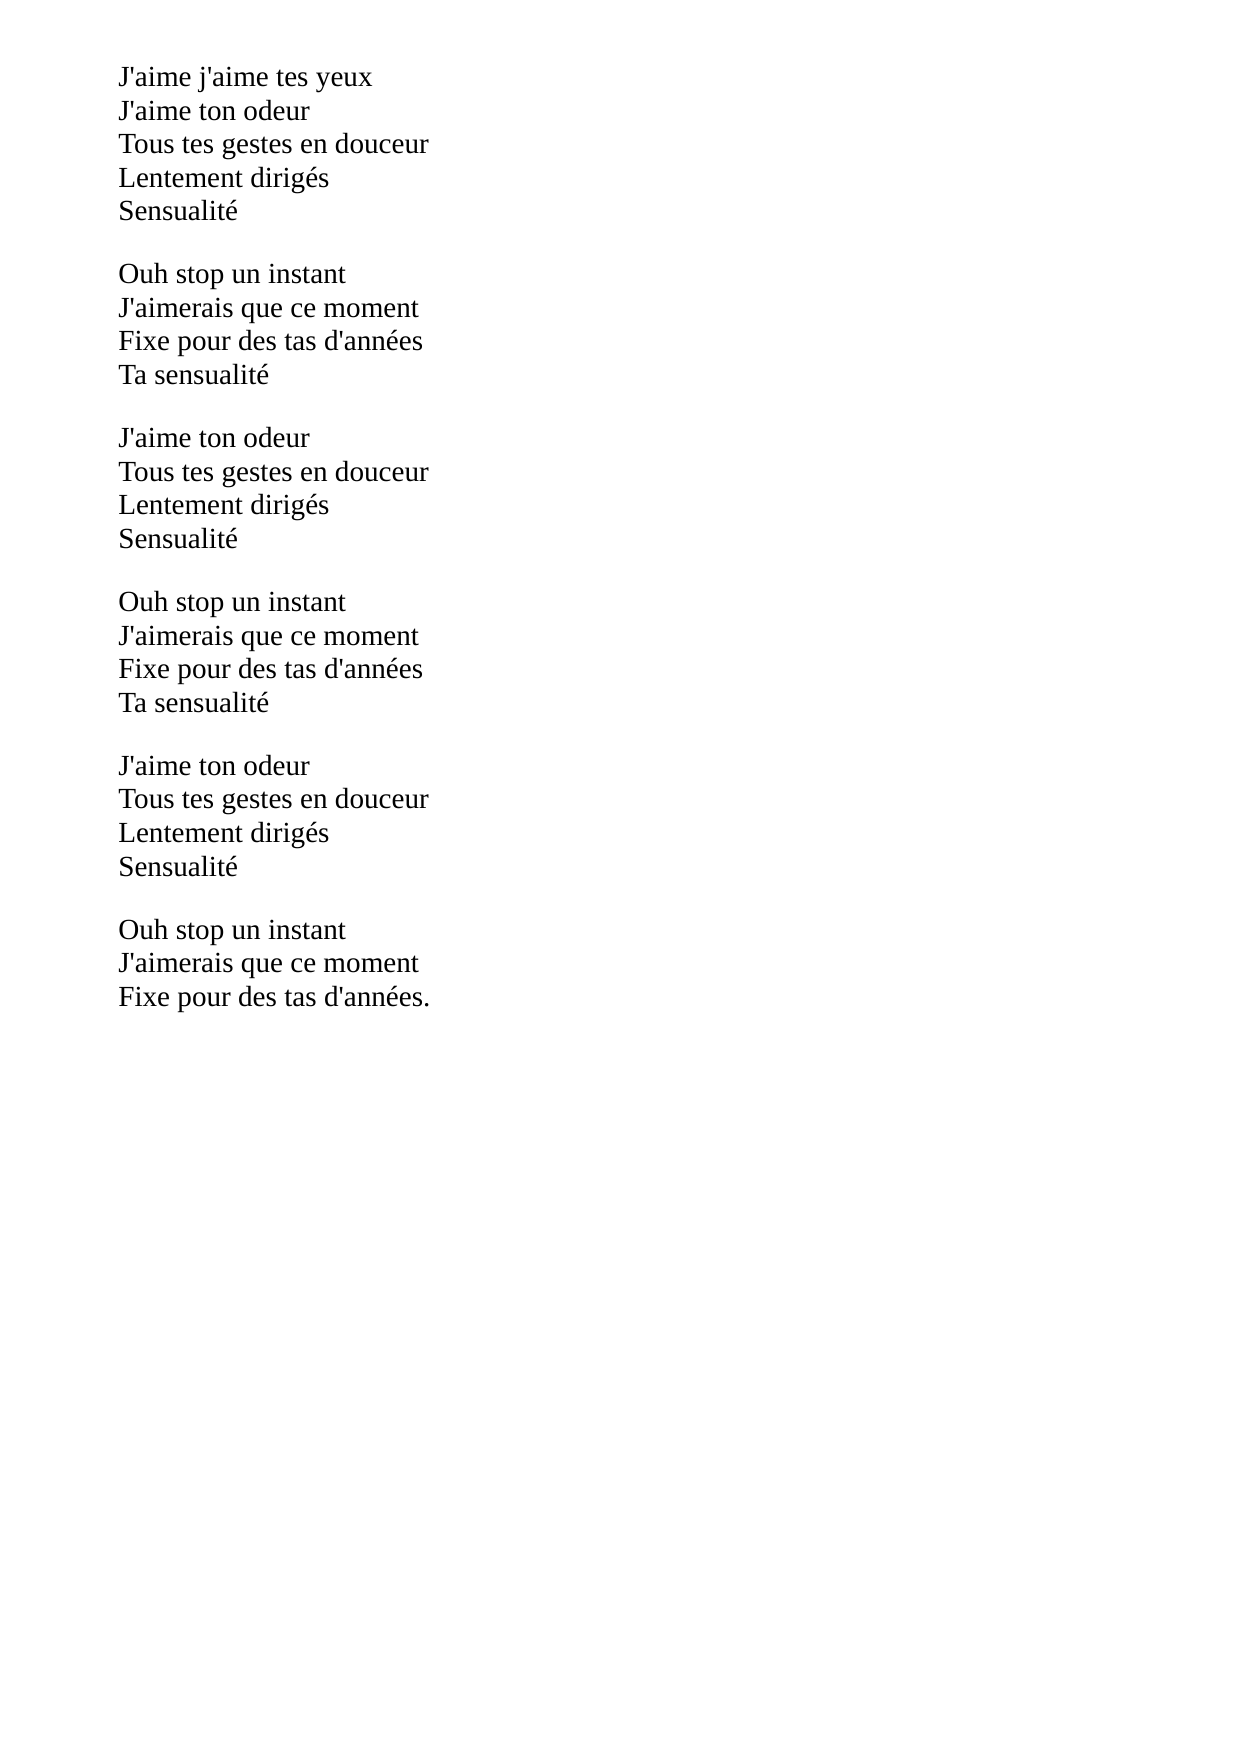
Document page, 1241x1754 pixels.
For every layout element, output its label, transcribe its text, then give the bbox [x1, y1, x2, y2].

text Ouh stop un instant J'aimerais que ce moment Fixe pour des tas d'années. [118, 912, 1122, 1012]
text J'aime j'aime tes yeux J'aime ton odeur Tous tes gestes en douceur Lentement dirigés Sensualité [118, 59, 1122, 227]
text J'aime ton odeur Tous tes gestes en douceur Lentement dirigés Sensualité [118, 420, 1122, 554]
text Ouh stop un instant J'aimerais que ce moment Fixe pour des tas d'années Ta sensualité [118, 584, 1122, 718]
text Ouh stop un instant J'aimerais que ce moment Fixe pour des tas d'années Ta sensualité [118, 256, 1122, 391]
text J'aime ton odeur Tous tes gestes en douceur Lentement dirigés Sensualité [118, 748, 1122, 882]
